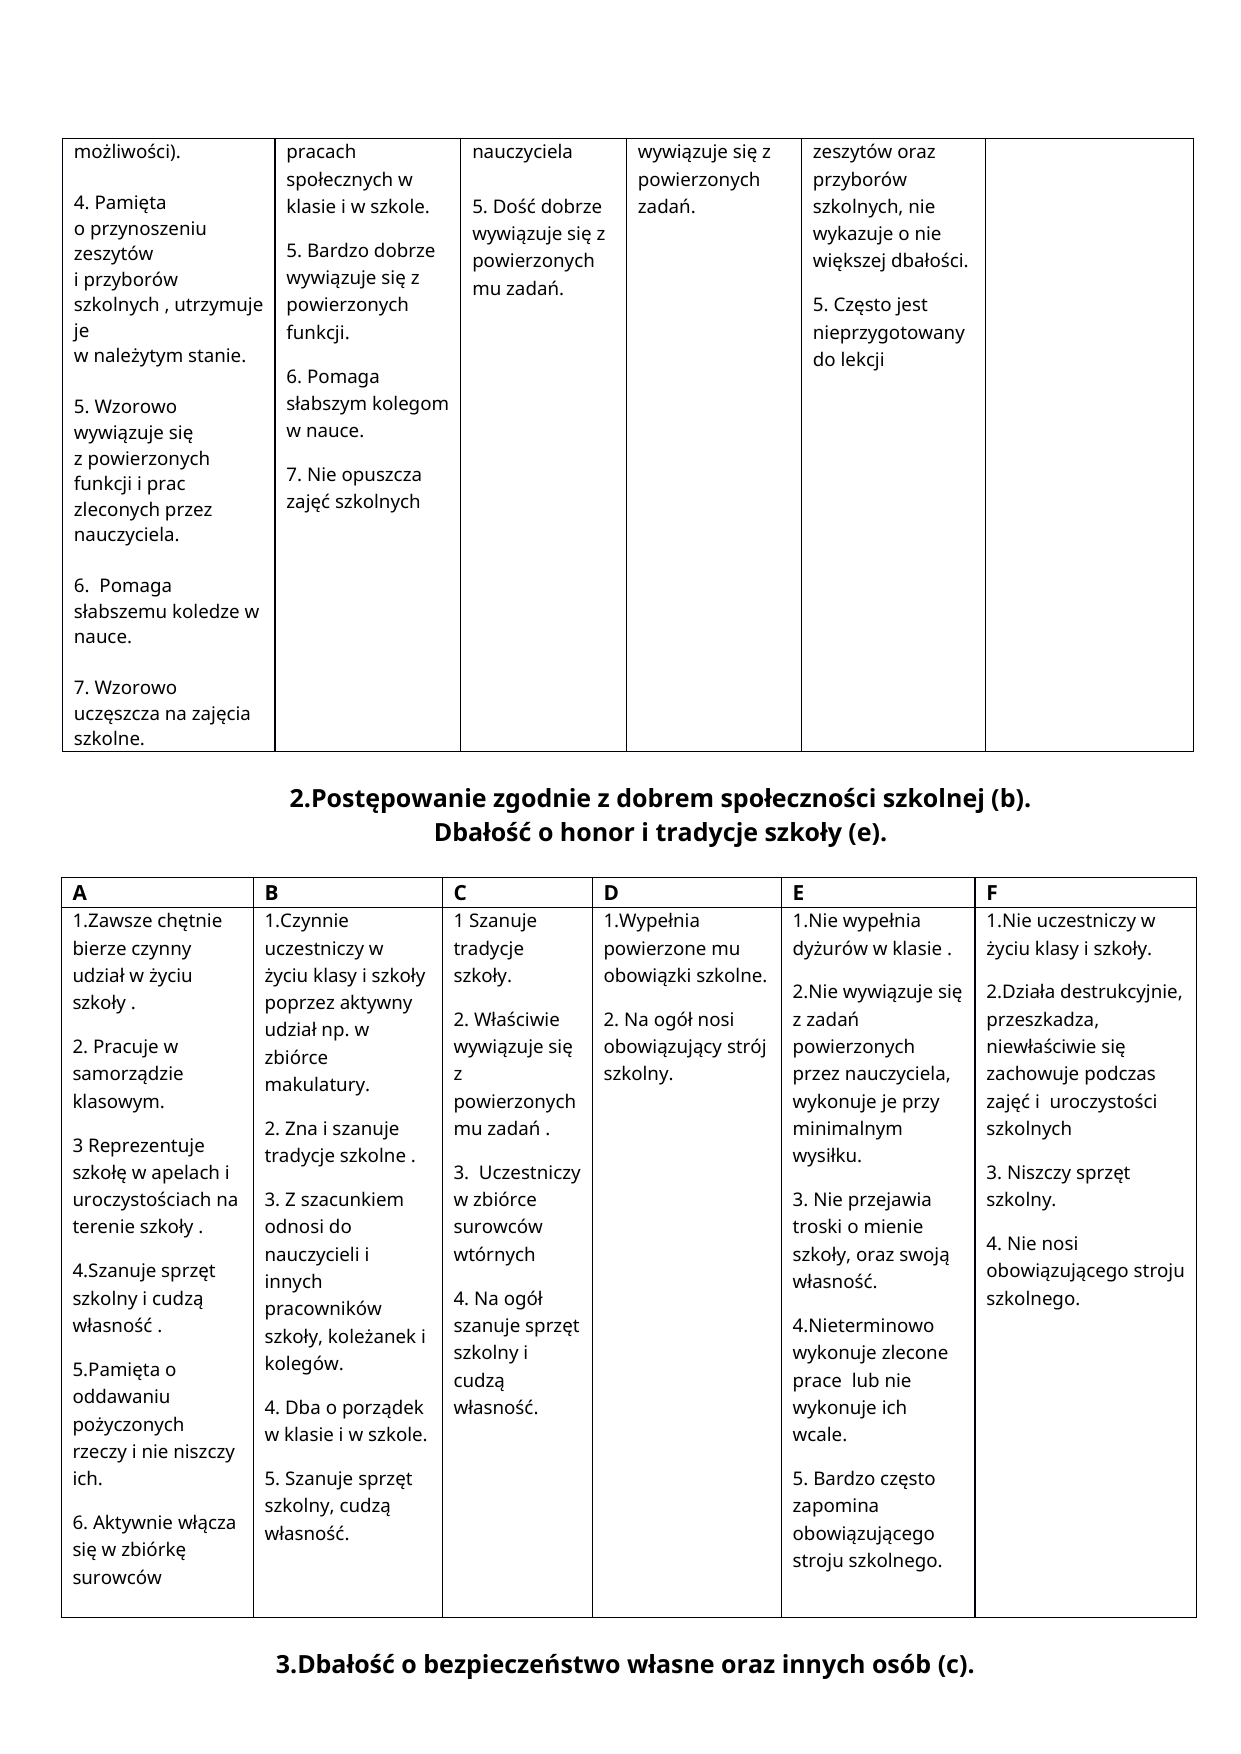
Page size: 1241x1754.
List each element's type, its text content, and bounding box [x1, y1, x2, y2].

text 3.Dbałość o bezpieczeństwo własne oraz innych osób (c). [77, 1618, 1173, 1680]
table_cell możliwości). 4. Pamięta o przynoszeniu zeszytów i przyborów szkolnych , utrzymuje je w należytym stanie. 5. Wzorowo wywiązuje się z powierzonych funkcji i prac zleconych przez nauczyciela. 6. Pomaga słabszemu koledze w nauce. 7. Wzorowo uczęszcza na zajęcia szkolne. [63, 139, 274, 751]
list 2.Postępowanie zgodnie z dobrem społeczności szkolnej (b). Dbałość o honor i tradycje szkoły (e). [147, 781, 1173, 849]
table_header F [976, 878, 1196, 907]
table_cell zeszytów oraz przyborów szkolnych, nie wykazuje o nie większej dbałości. 5. Często jest nieprzygotowany do lekcji [802, 139, 985, 751]
table_cell 1.Zawsze chętnie bierze czynny udział w życiu szkoły . 2. Pracuje w samorządzie klasowym. 3 Reprezentuje szkołę w apelach i uroczystościach na terenie szkoły . 4.Szanuje sprzęt szkolny i cudzą własność . 5.Pamięta o oddawaniu pożyczonych rzeczy i nie niszczy ich. 6. Aktywnie włącza się w zbiórkę surowców [62, 908, 253, 1617]
table_cell 1.Czynnie uczestniczy w życiu klasy i szkoły poprzez aktywny udział np. w zbiórce makulatury. 2. Zna i szanuje tradycje szkolne . 3. Z szacunkiem odnosi do nauczycieli i innych pracowników szkoły, koleżanek i kolegów. 4. Dba o porządek w klasie i w szkole. 5. Szanuje sprzęt szkolny, cudzą własność. [254, 908, 442, 1617]
table_header C [443, 878, 592, 907]
table_cell 1.Nie wypełnia dyżurów w klasie . 2.Nie wywiązuje się z zadań powierzonych przez nauczyciela, wykonuje je przy minimalnym wysiłku. 3. Nie przejawia troski o mienie szkoły, oraz swoją własność. 4.Nieterminowo wykonuje zlecone prace lub nie wykonuje ich wcale. 5. Bardzo często zapomina obowiązującego stroju szkolnego. [782, 908, 974, 1617]
table_cell [986, 139, 1193, 751]
table_header E [782, 878, 974, 907]
table_cell 1.Wypełnia powierzone mu obowiązki szkolne. 2. Na ogół nosi obowiązujący strój szkolny. [593, 908, 781, 1617]
table_header B [254, 878, 442, 907]
table_header D [593, 878, 781, 907]
table_cell pracach społecznych w klasie i w szkole. 5. Bardzo dobrze wywiązuje się z powierzonych funkcji. 6. Pomaga słabszym kolegom w nauce. 7. Nie opuszcza zajęć szkolnych [276, 139, 460, 751]
table_cell nauczyciela 5. Dość dobrze wywiązuje się z powierzonych mu zadań. [461, 139, 626, 751]
table_cell 1 Szanuje tradycje szkoły. 2. Właściwie wywiązuje się z powierzonych mu zadań . 3. Uczestniczy w zbiórce surowców wtórnych 4. Na ogół szanuje sprzęt szkolny i cudzą własność. [443, 908, 592, 1617]
table_header A [62, 878, 253, 907]
table_cell 1.Nie uczestniczy w życiu klasy i szkoły. 2.Działa destrukcyjnie, przeszkadza, niewłaściwie się zachowuje podczas zajęć i uroczystości szkolnych 3. Niszczy sprzęt szkolny. 4. Nie nosi obowiązującego stroju szkolnego. [976, 908, 1196, 1617]
table_cell wywiązuje się z powierzonych zadań. [627, 139, 801, 751]
